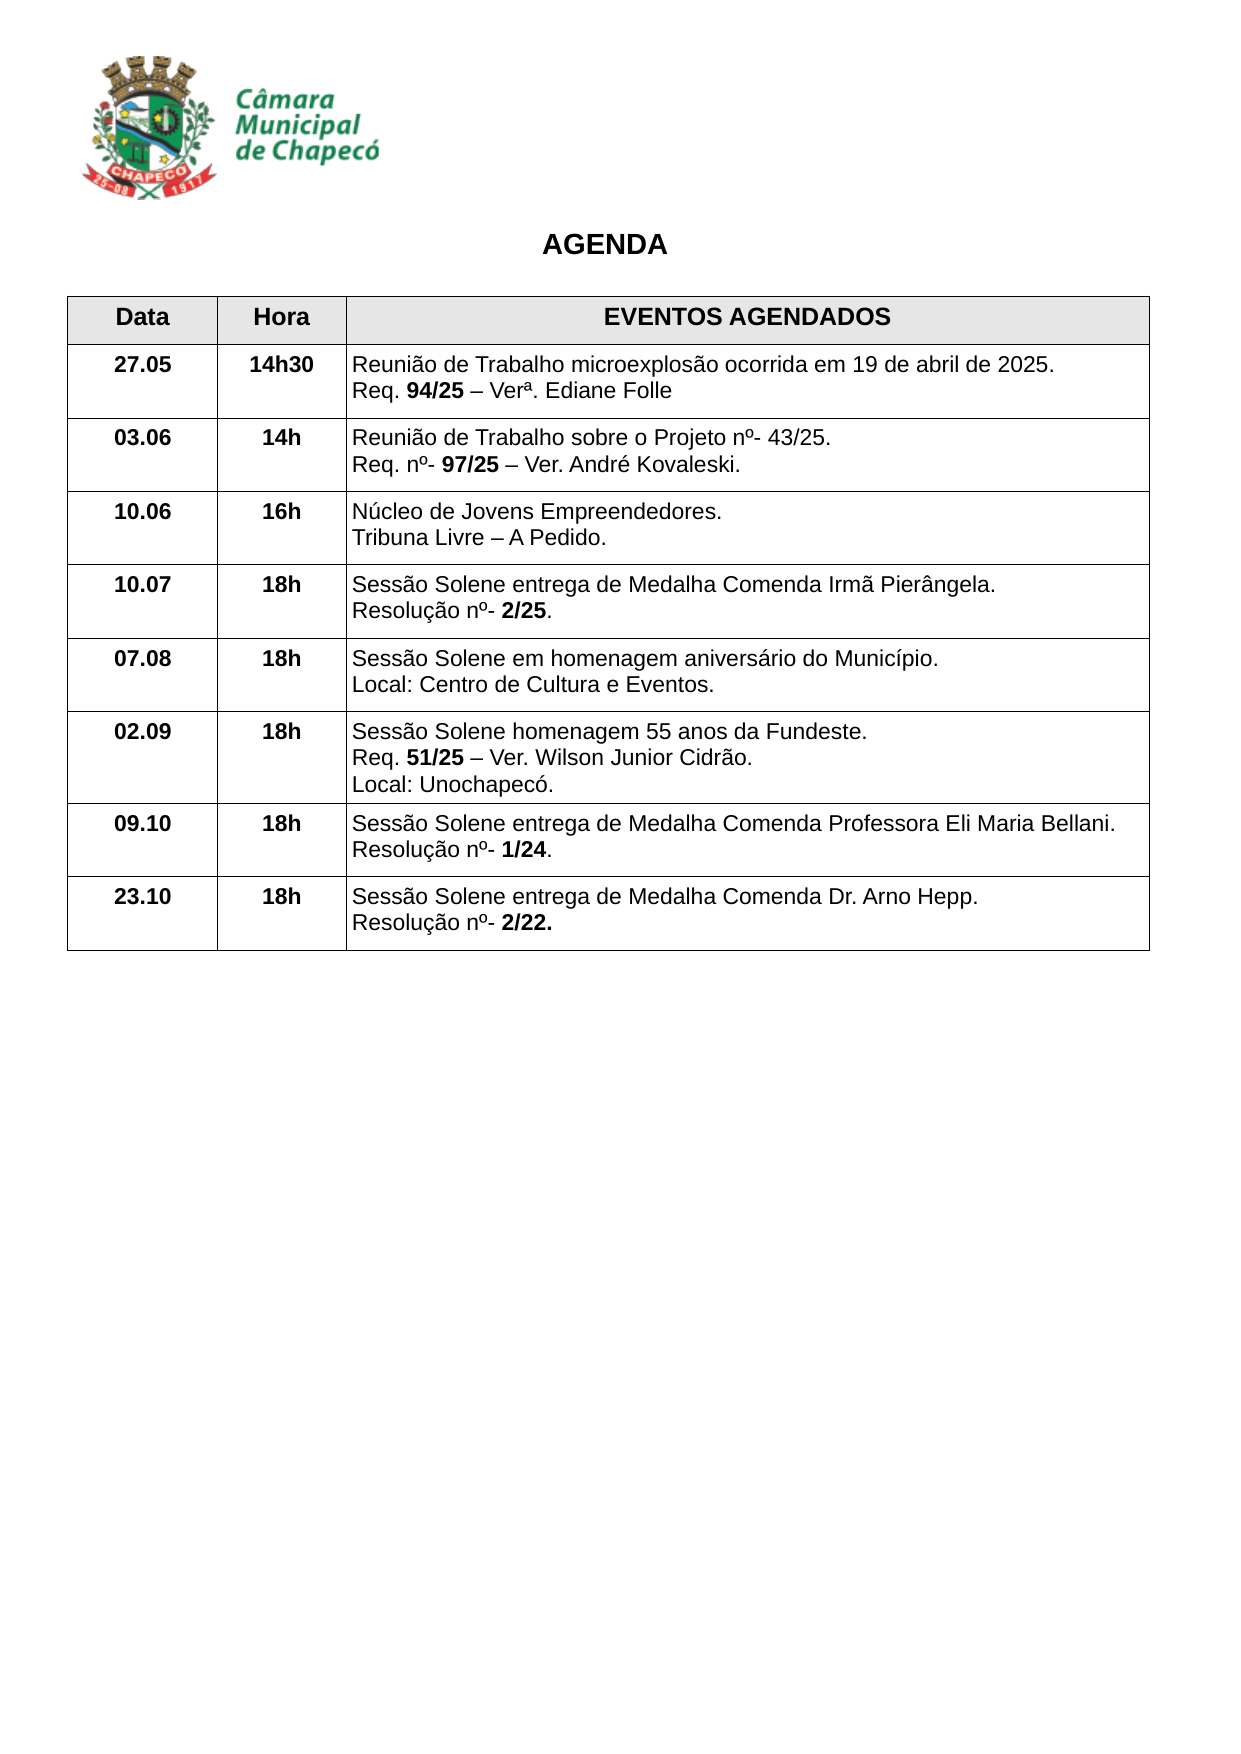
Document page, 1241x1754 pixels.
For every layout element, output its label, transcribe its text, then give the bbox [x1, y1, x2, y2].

table_cell 18h [218, 639, 346, 711]
table_cell Sessão Solene entrega de Medalha Comenda Irmã Pierângela. Resolução nº- 2/25. [347, 565, 1149, 638]
table_cell 10.06 [68, 492, 217, 564]
table_cell 07.08 [68, 639, 217, 711]
table_header Hora [218, 297, 346, 344]
table_cell Reunião de Trabalho microexplosão ocorrida em 19 de abril de 2025. Req. 94/25 – Verª. Ediane Folle [347, 345, 1149, 417]
table_cell 27.05 [68, 345, 217, 417]
table_cell Reunião de Trabalho sobre o Projeto nº- 43/25. Req. nº- 97/25 – Ver. André Kovaleski. [347, 419, 1149, 491]
text AGENDA [65, 227, 1145, 261]
picture [81, 56, 379, 200]
table_cell Sessão Solene entrega de Medalha Comenda Dr. Arno Hepp. Resolução nº- 2/22. [347, 877, 1149, 950]
table_cell 09.10 [68, 804, 217, 876]
table_cell 16h [218, 492, 346, 564]
table_header EVENTOS AGENDADOS [347, 297, 1149, 344]
table_cell 18h [218, 712, 346, 803]
table_cell 18h [218, 565, 346, 638]
table_cell 10.07 [68, 565, 217, 638]
table_cell 23.10 [68, 877, 217, 950]
table_cell Sessão Solene entrega de Medalha Comenda Professora Eli Maria Bellani. Resolução nº- 1/24. [347, 804, 1149, 876]
table_cell 02.09 [68, 712, 217, 803]
table_cell 14h30 [218, 345, 346, 417]
table_cell 18h [218, 877, 346, 950]
table_cell 03.06 [68, 419, 217, 491]
table_header Data [68, 297, 217, 344]
table_cell Sessão Solene em homenagem aniversário do Município. Local: Centro de Cultura e Eventos. [347, 639, 1149, 711]
table_cell Núcleo de Jovens Empreendedores. Tribuna Livre – A Pedido. [347, 492, 1149, 564]
table_cell 14h [218, 419, 346, 491]
table_cell 18h [218, 804, 346, 876]
table_cell Sessão Solene homenagem 55 anos da Fundeste. Req. 51/25 – Ver. Wilson Junior Cidrão. Local: Unochapecó. [347, 712, 1149, 803]
